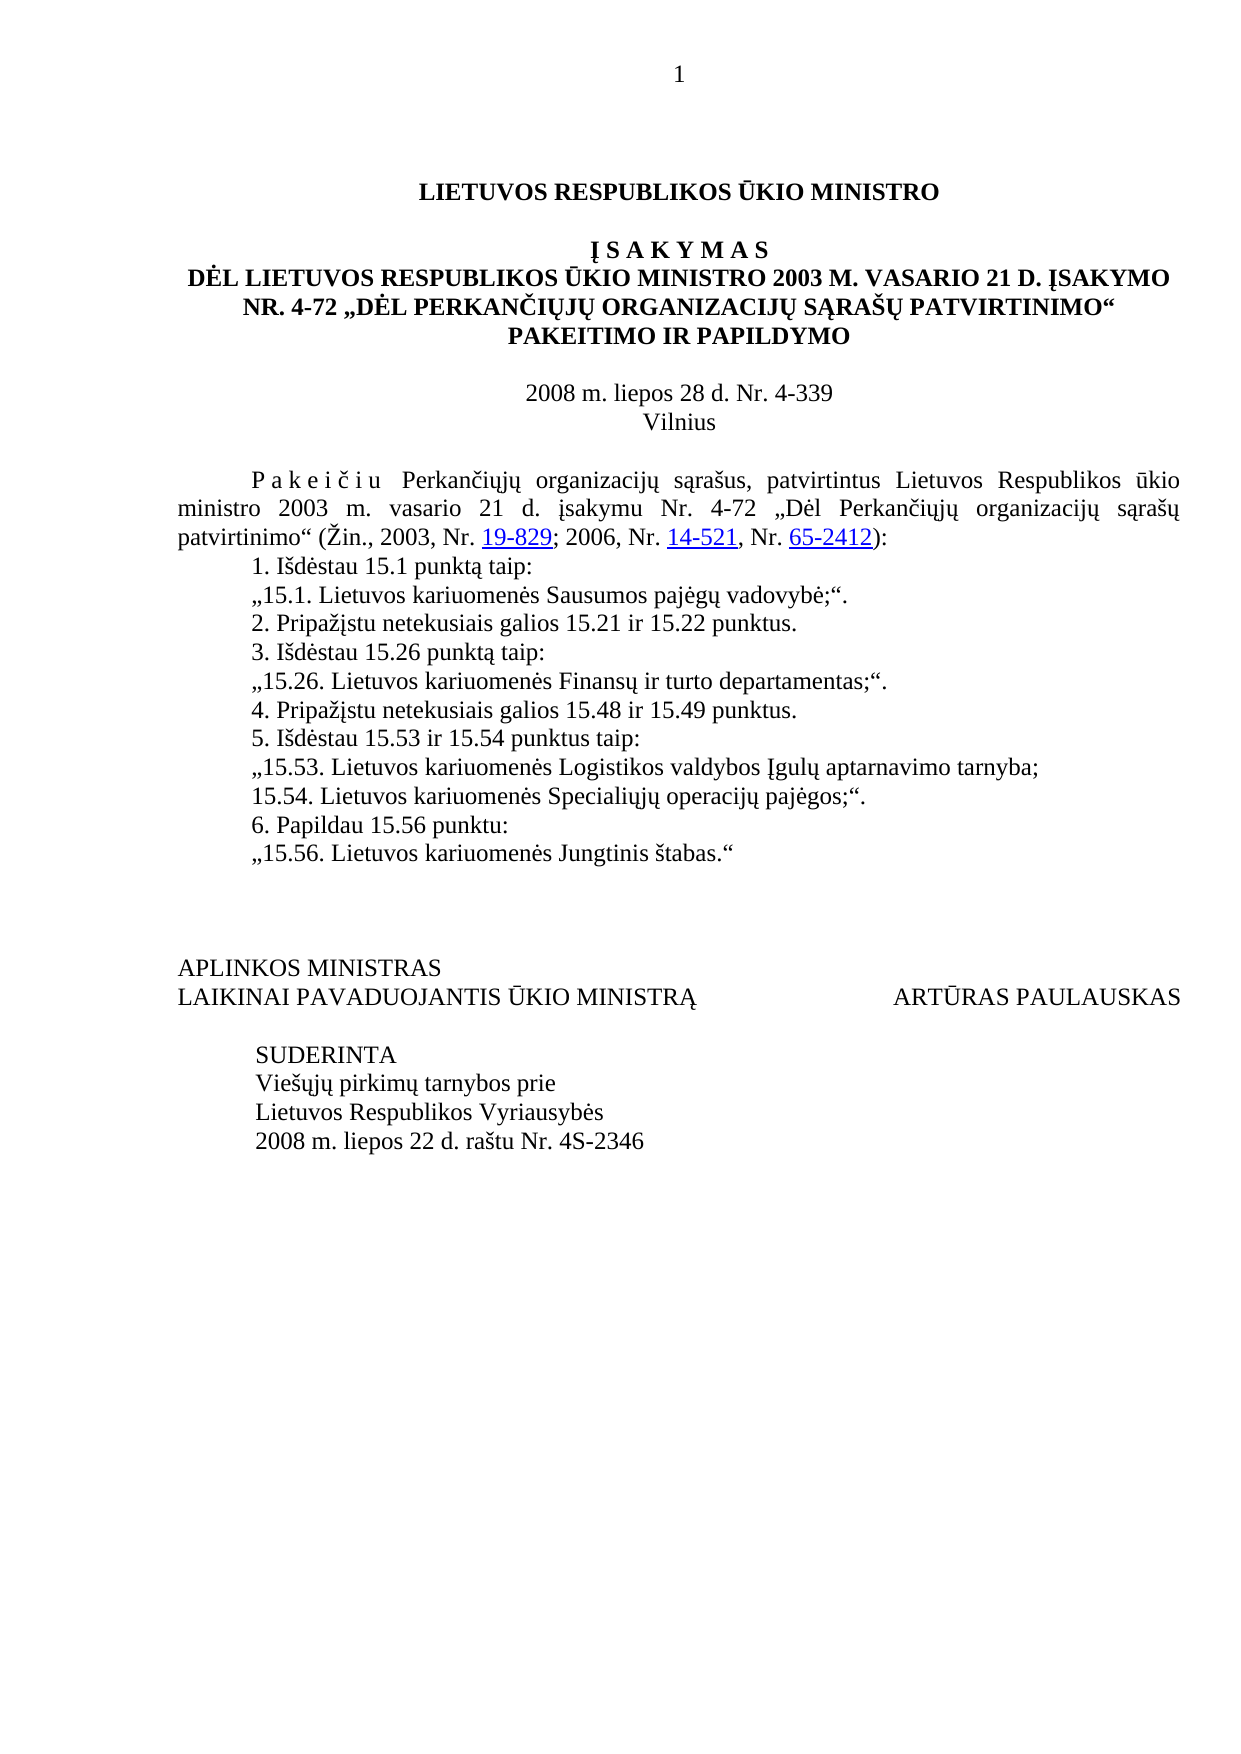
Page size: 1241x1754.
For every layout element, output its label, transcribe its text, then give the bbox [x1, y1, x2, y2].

text „15.53. Lietuvos kariuomenės Logistikos valdybos Įgulų aptarnavimo tarnyba; [177, 752, 1181, 781]
text 2008 m. liepos 22 d. raštu Nr. 4S-2346 [177, 1126, 1181, 1155]
text Viešųjų pirkimų tarnybos prie [177, 1068, 1181, 1097]
text APLINKOS MINISTRAS [177, 953, 1181, 982]
text SUDERINTA [177, 1040, 1181, 1068]
text 2. Pripažįstu netekusiais galios 15.21 ir 15.22 punktus. [177, 608, 1181, 637]
text 5. Išdėstau 15.53 ir 15.54 punktus taip: [177, 723, 1181, 752]
text 2008 m. liepos 28 d. Nr. 4-339 [177, 378, 1181, 407]
text 4. Pripažįstu netekusiais galios 15.48 ir 15.49 punktus. [177, 695, 1181, 723]
text 6. Papildau 15.56 punktu: [177, 810, 1181, 838]
text Lietuvos Respublikos Vyriausybės [177, 1097, 1181, 1126]
text 3. Išdėstau 15.26 punktą taip: [177, 637, 1181, 666]
text DĖL LIETUVOS RESPUBLIKOS ŪKIO MINISTRO 2003 M. VASARIO 21 D. ĮSAKYMO NR. 4-72 „DĖL PERKANČIŲJŲ ORGANIZACIJŲ SĄRAŠŲ PATVIRTINIMO“ PAKEITIMO IR PAPILDYMO [177, 263, 1181, 350]
text Į S A K Y M A S [177, 235, 1181, 263]
text 1. Išdėstau 15.1 punktą taip: [177, 551, 1181, 580]
text Vilnius [177, 407, 1181, 436]
text „15.26. Lietuvos kariuomenės Finansų ir turto departamentas;“. [177, 666, 1181, 695]
text „15.56. Lietuvos kariuomenės Jungtinis štabas.“ [177, 838, 1181, 867]
text LAIKINAI PAVADUOJANTIS ŪKIO MINISTRĄ ARTŪRAS PAULAUSKAS [177, 982, 1181, 1011]
text Pakeičiu Perkančiųjų organizacijų sąrašus, patvirtintus Lietuvos Respublikos ūkio ministro 2003 m. vasario 21 d. įsakymu Nr. 4-72 „Dėl Perkančiųjų organizacijų sąrašų patvirtinimo“ (Žin., 2003, Nr. 19-829; 2006, Nr. 14-521, Nr. 65-2412): [177, 465, 1181, 551]
text LIETUVOS RESPUBLIKOS ŪKIO MINISTRO [177, 177, 1181, 206]
text „15.1. Lietuvos kariuomenės Sausumos pajėgų vadovybė;“. [177, 580, 1181, 608]
text 15.54. Lietuvos kariuomenės Specialiųjų operacijų pajėgos;“. [177, 781, 1181, 810]
